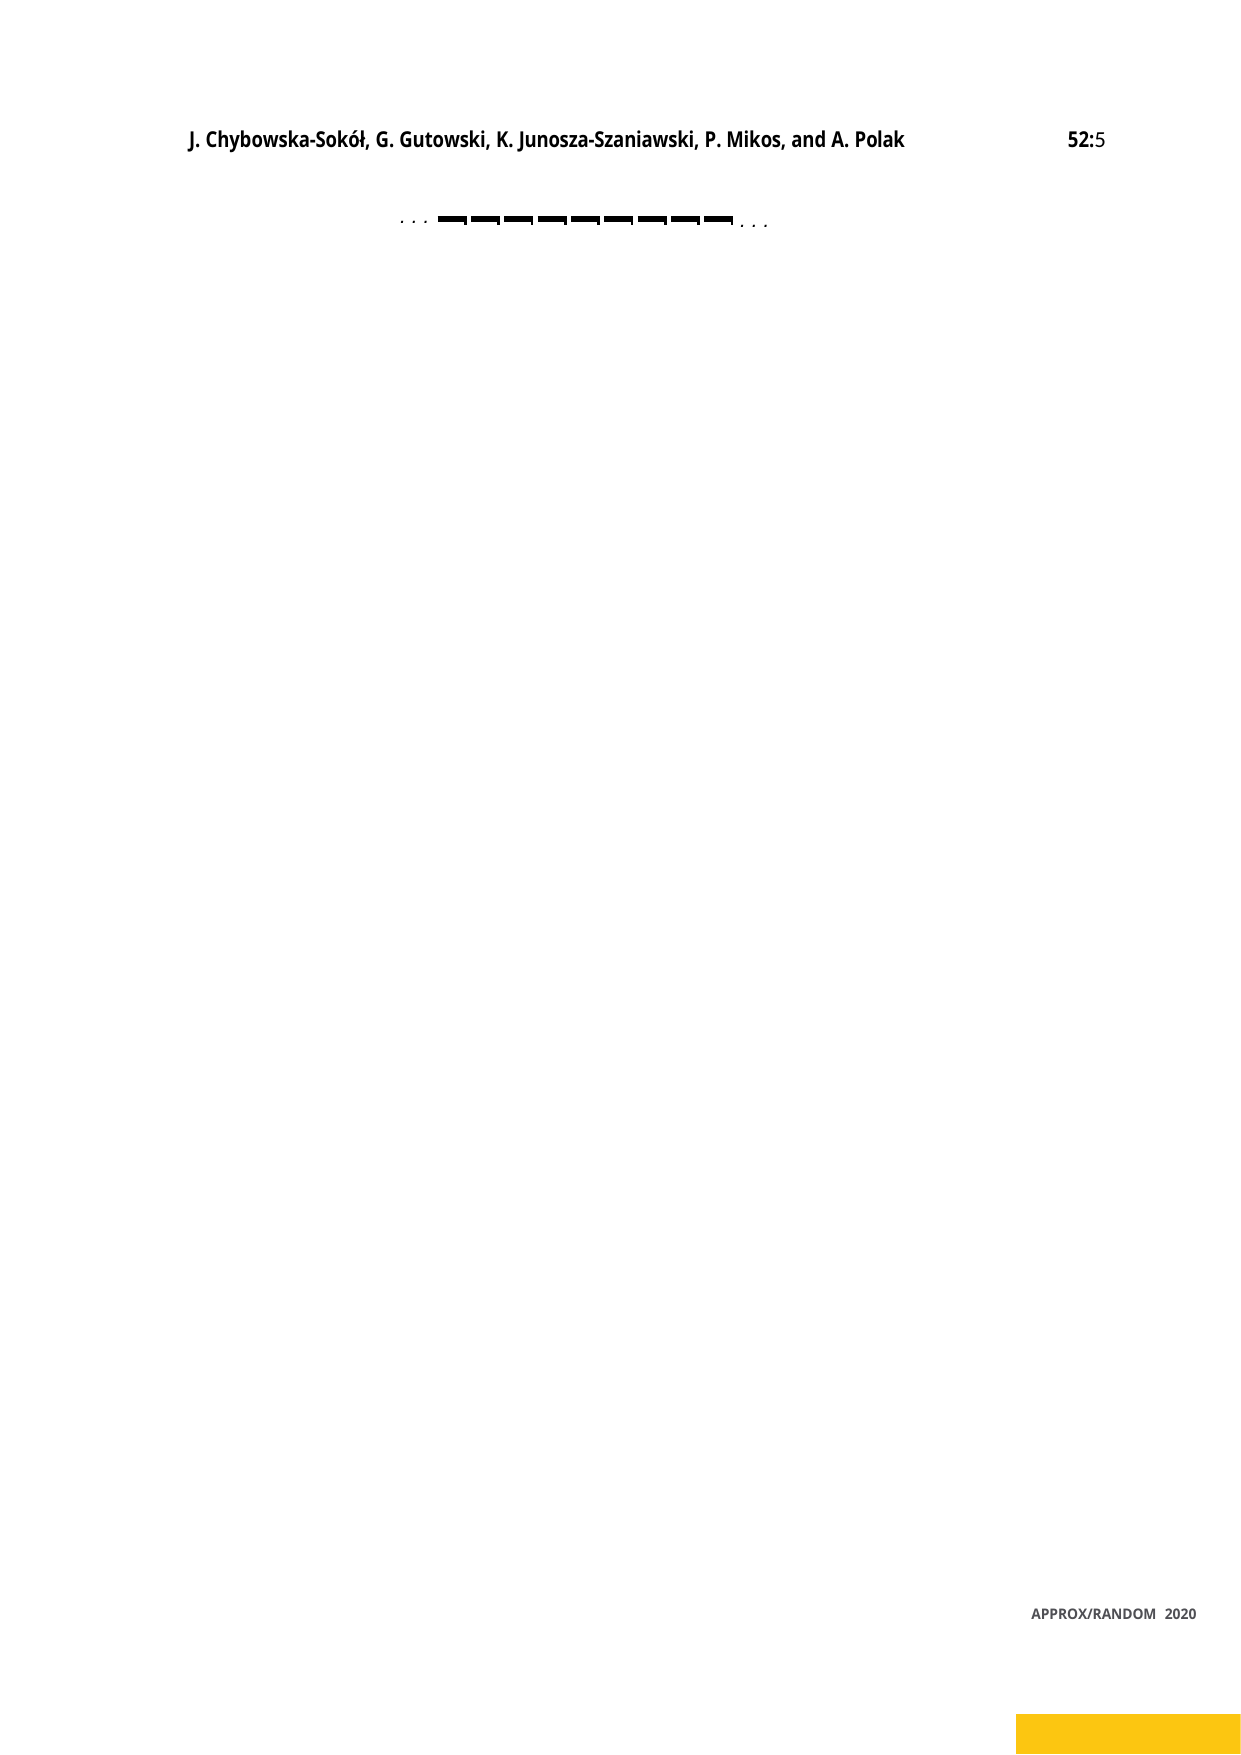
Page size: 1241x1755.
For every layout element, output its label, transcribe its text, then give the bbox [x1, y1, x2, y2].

text . . . [740, 208, 1241, 232]
text . . . [175, 204, 431, 228]
